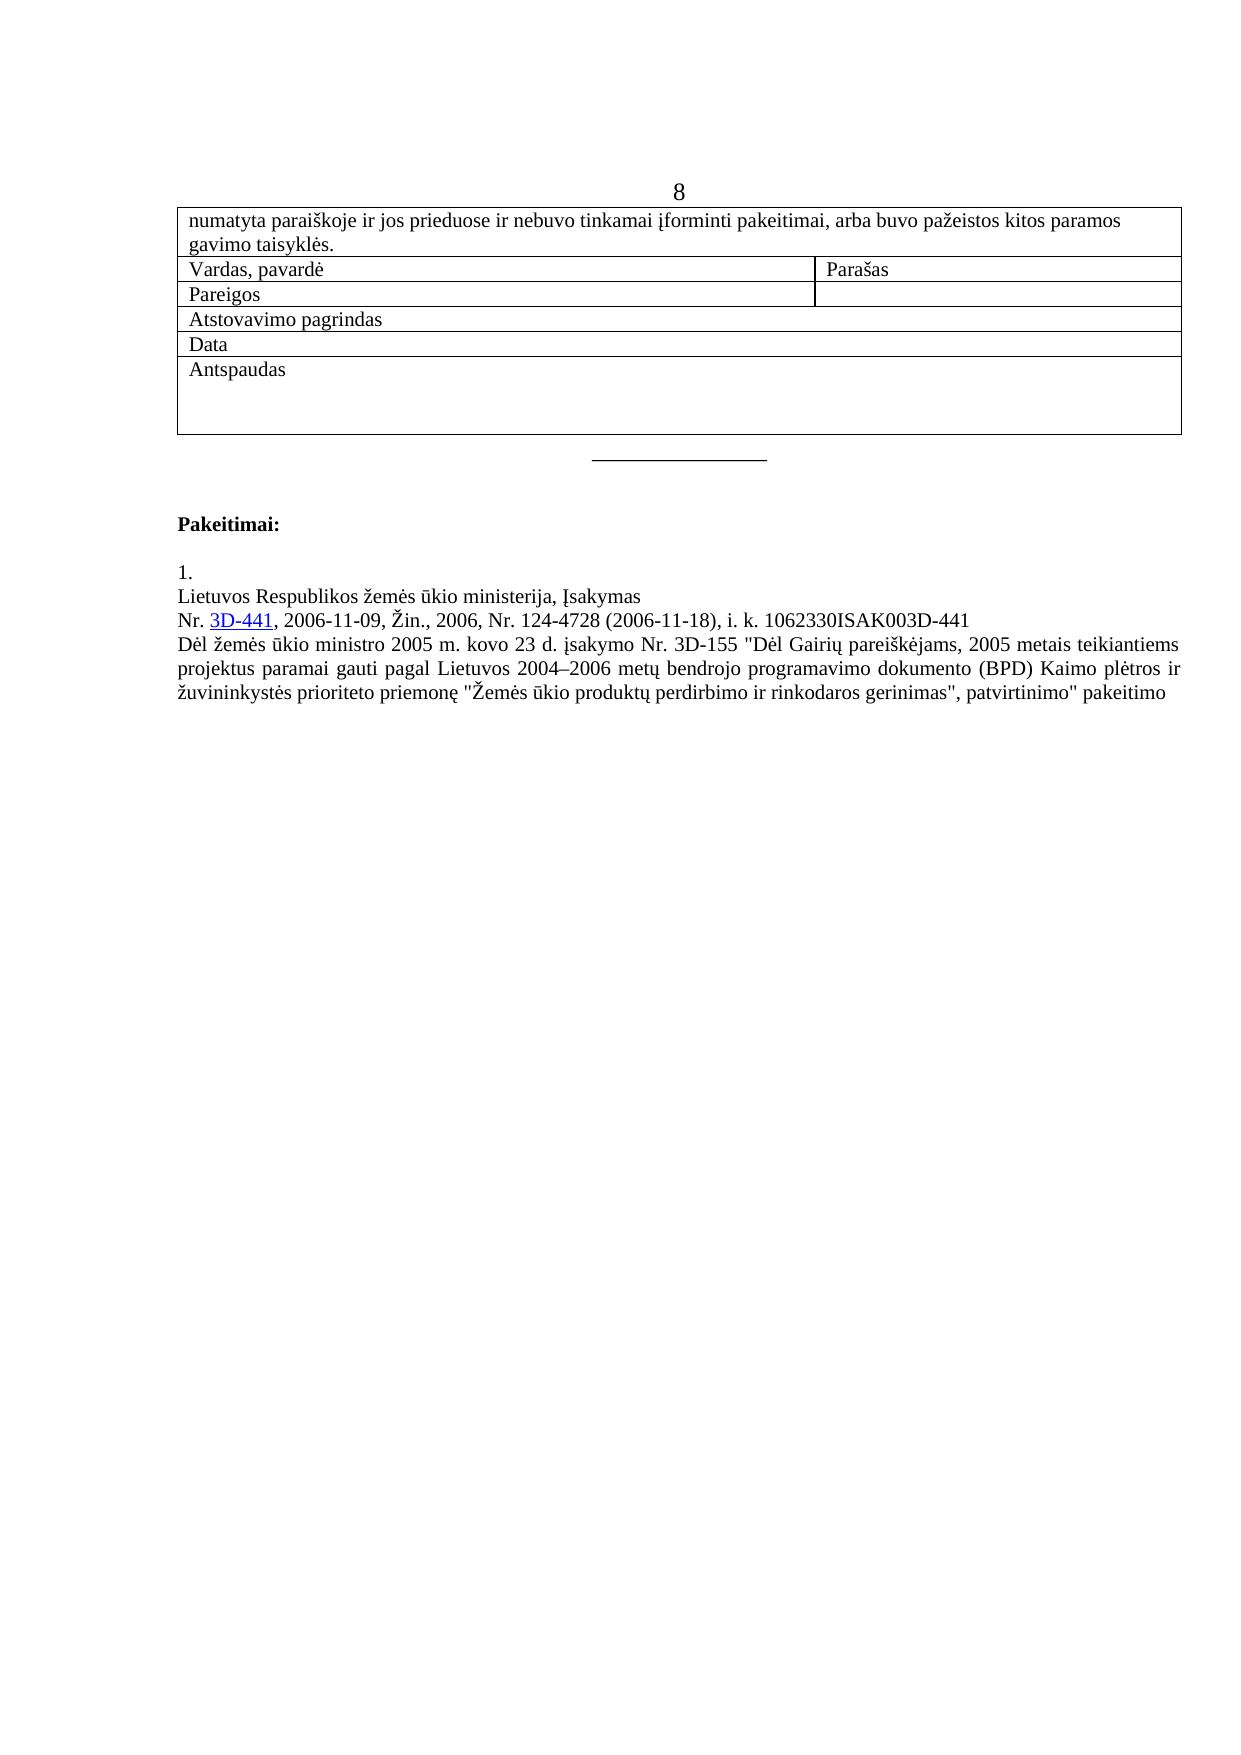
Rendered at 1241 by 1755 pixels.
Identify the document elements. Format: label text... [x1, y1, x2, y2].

table_cell Parašas [816, 257, 1181, 281]
text Lietuvos Respublikos žemės ūkio ministerija, Įsakymas [177, 584, 1181, 608]
text Pakeitimai: [177, 512, 1181, 536]
text Nr. 3D-441, 2006-11-09, Žin., 2006, Nr. 124-4728 (2006-11-18), i. k. 1062330ISAK003D-441 [177, 608, 1181, 632]
table_cell Atstovavimo pagrindas [178, 307, 1181, 331]
table_cell [816, 282, 1181, 306]
text Dėl žemės ūkio ministro 2005 m. kovo 23 d. įsakymo Nr. 3D-155 "Dėl Gairių pareiškėjams, 2005 metais teikiantiems projektus paramai gauti pagal Lietuvos 2004–2006 metų bendrojo programavimo dokumento (BPD) Kaimo plėtros ir žuvininkystės prioriteto priemonę "Žemės ūkio produktų perdirbimo ir rinkodaros gerinimas", patvirtinimo" pakeitimo [177, 632, 1181, 704]
table_cell Pareigos [178, 282, 814, 306]
table_cell Data [178, 332, 1181, 356]
table_cell Antspaudas [178, 357, 1181, 434]
text 1. [177, 560, 1181, 584]
text ______________ [177, 435, 1181, 464]
table_header numatyta paraiškoje ir jos prieduose ir nebuvo tinkamai įforminti pakeitimai, arba buvo pažeistos kitos paramos gavimo taisyklės. [178, 208, 1181, 256]
table_cell Vardas, pavardė [178, 257, 814, 281]
